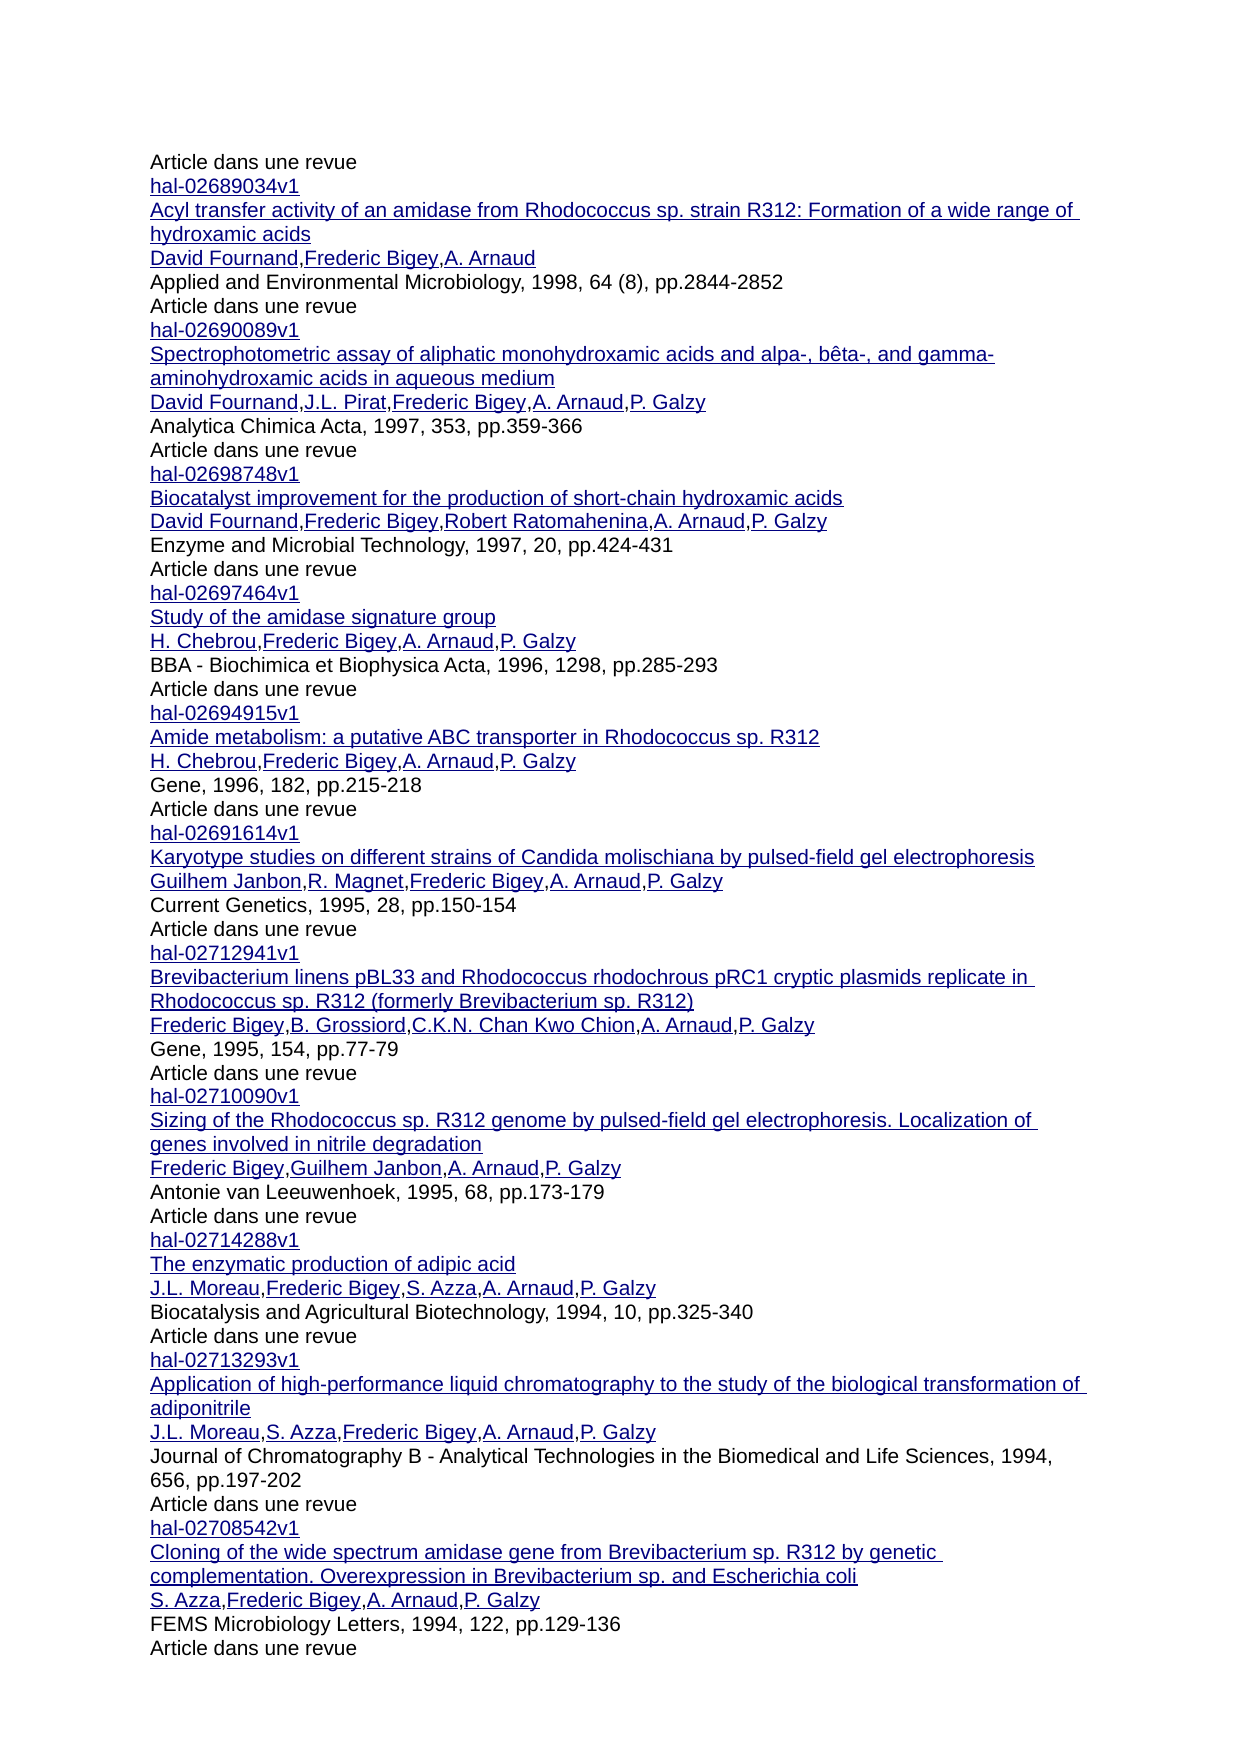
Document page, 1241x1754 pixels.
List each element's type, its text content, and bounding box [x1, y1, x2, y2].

table_cell Sizing of the Rhodococcus sp. R312 genome by pulsed-field gel electrophoresis. Localization of genes involved in nitrile degradation Frederic Bigey,Guilhem Janbon,A. Arnaud,P. Galzy Antonie van Leeuwenhoek, 1995, 68, pp.173-179 Article dans une revue hal-02714288v1 [150, 1108, 1090, 1252]
table_cell Spectrophotometric assay of aliphatic monohydroxamic acids and alpa-, bêta-, and gamma-aminohydroxamic acids in aqueous medium David Fournand,J.L. Pirat,Frederic Bigey,A. Arnaud,P. Galzy Analytica Chimica Acta, 1997, 353, pp.359-366 Article dans une revue hal-02698748v1 [150, 342, 1090, 485]
table_cell Acyl transfer activity of an amidase from Rhodococcus sp. strain R312: Formation of a wide range of hydroxamic acids David Fournand,Frederic Bigey,A. Arnaud Applied and Environmental Microbiology, 1998, 64 (8), pp.2844-2852 Article dans une revue hal-02690089v1 [150, 198, 1090, 342]
table_cell Amide metabolism: a putative ABC transporter in Rhodococcus sp. R312 H. Chebrou,Frederic Bigey,A. Arnaud,P. Galzy Gene, 1996, 182, pp.215-218 Article dans une revue hal-02691614v1 [150, 725, 1090, 845]
table_cell Cloning of the wide spectrum amidase gene from Brevibacterium sp. R312 by genetic complementation. Overexpression in Brevibacterium sp. and Escherichia coli S. Azza,Frederic Bigey,A. Arnaud,P. Galzy FEMS Microbiology Letters, 1994, 122, pp.129-136 Article dans une revue [150, 1540, 1090, 1659]
table_cell The enzymatic production of adipic acid J.L. Moreau,Frederic Bigey,S. Azza,A. Arnaud,P. Galzy Biocatalysis and Agricultural Biotechnology, 1994, 10, pp.325-340 Article dans une revue hal-02713293v1 [150, 1252, 1090, 1372]
table_cell Application of high-performance liquid chromatography to the study of the biological transformation of adiponitrile J.L. Moreau,S. Azza,Frederic Bigey,A. Arnaud,P. Galzy Journal of Chromatography B - Analytical Technologies in the Biomedical and Life Sciences, 1994, 656, pp.197-202 Article dans une revue hal-02708542v1 [150, 1372, 1090, 1539]
table_cell Study of the amidase signature group H. Chebrou,Frederic Bigey,A. Arnaud,P. Galzy BBA - Biochimica et Biophysica Acta, 1996, 1298, pp.285-293 Article dans une revue hal-02694915v1 [150, 605, 1090, 725]
table_cell Brevibacterium linens pBL33 and Rhodococcus rhodochrous pRC1 cryptic plasmids replicate in Rhodococcus sp. R312 (formerly Brevibacterium sp. R312) Frederic Bigey,B. Grossiord,C.K.N. Chan Kwo Chion,A. Arnaud,P. Galzy Gene, 1995, 154, pp.77-79 Article dans une revue hal-02710090v1 [150, 965, 1090, 1108]
table_cell Karyotype studies on different strains of Candida molischiana by pulsed-field gel electrophoresis Guilhem Janbon,R. Magnet,Frederic Bigey,A. Arnaud,P. Galzy Current Genetics, 1995, 28, pp.150-154 Article dans une revue hal-02712941v1 [150, 845, 1090, 964]
table_cell Biocatalyst improvement for the production of short-chain hydroxamic acids David Fournand,Frederic Bigey,Robert Ratomahenina,A. Arnaud,P. Galzy Enzyme and Microbial Technology, 1997, 20, pp.424-431 Article dans une revue hal-02697464v1 [150, 485, 1090, 605]
table_cell Article dans une revue hal-02689034v1 [150, 150, 1090, 198]
